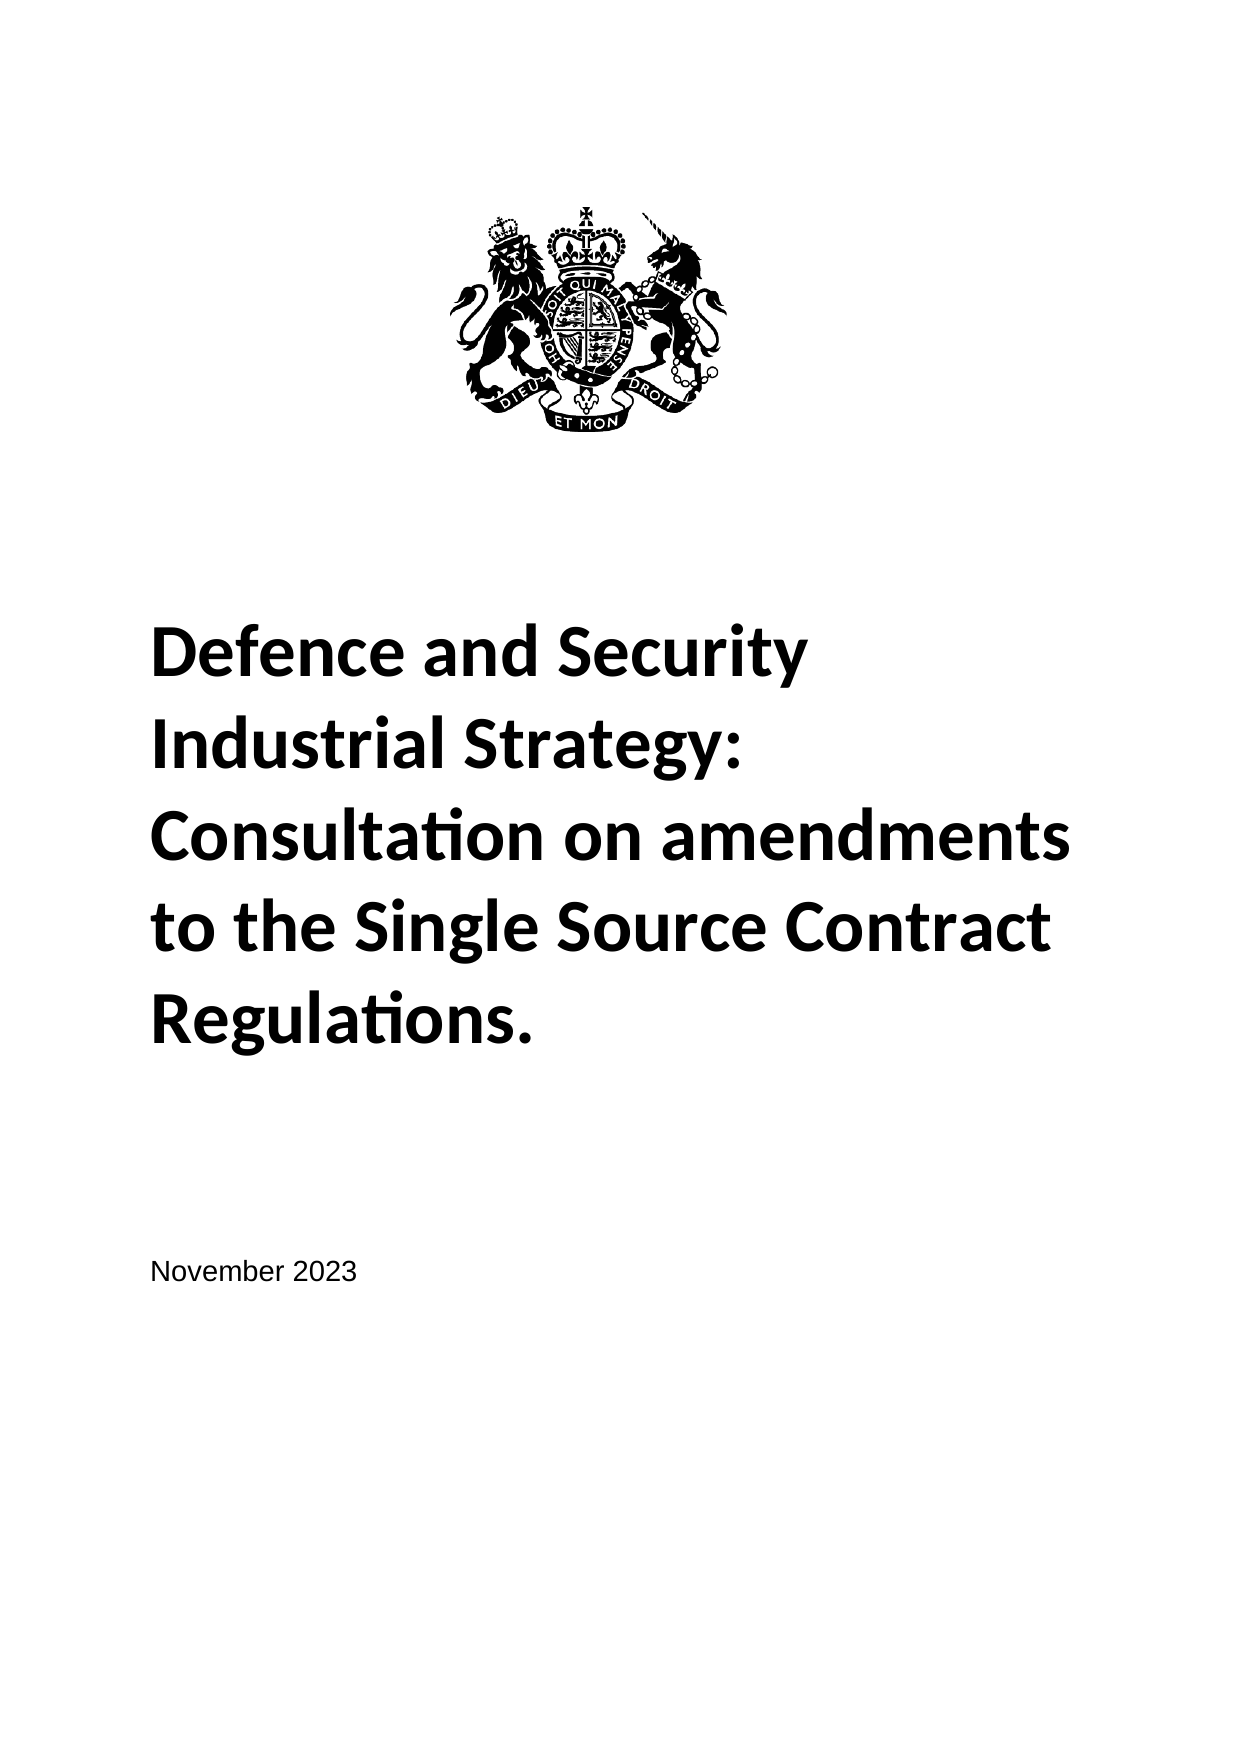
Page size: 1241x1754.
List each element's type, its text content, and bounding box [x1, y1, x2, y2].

text Consultation on amendments to the Single Source Contract Regulations. [150, 787, 1090, 1062]
text November 2023 [150, 1254, 1090, 1287]
text Defence and Security Industrial Strategy: [150, 604, 1090, 787]
